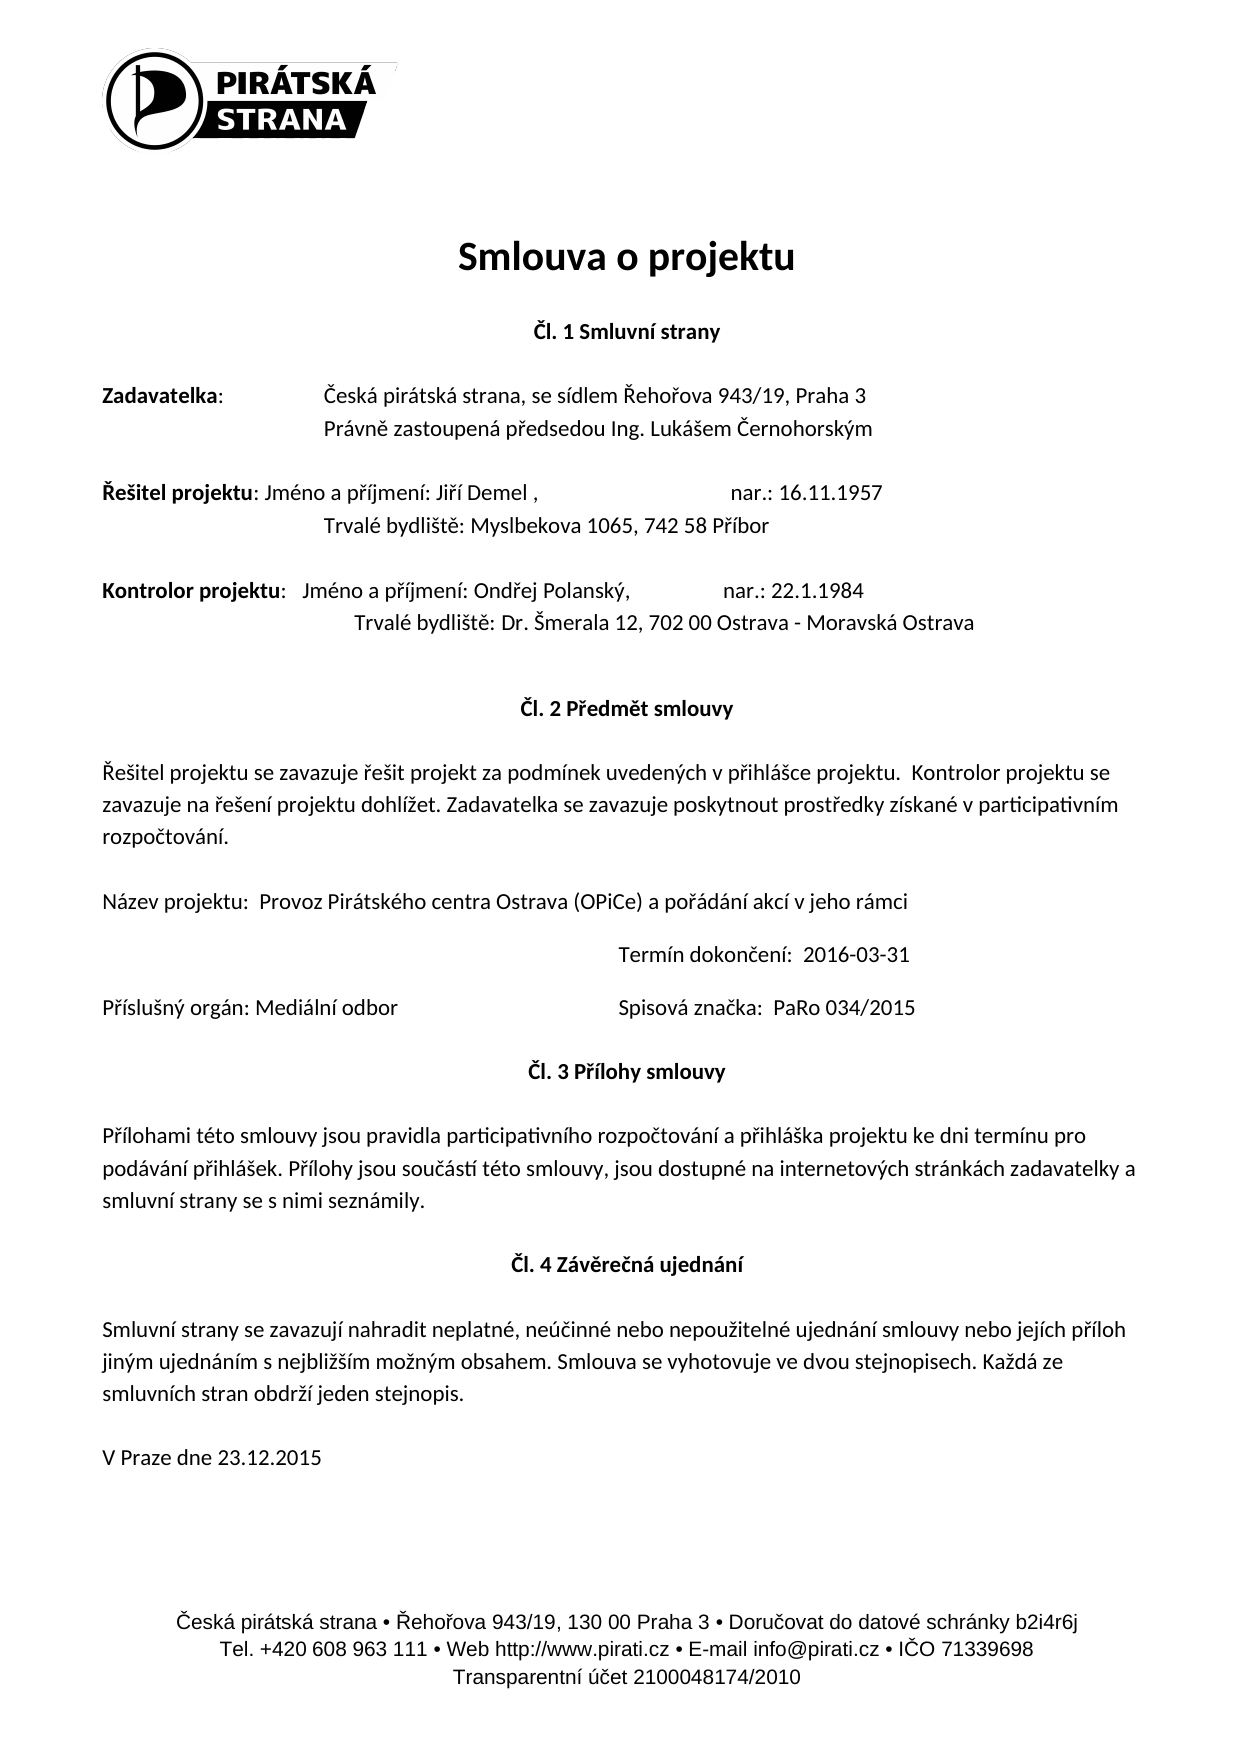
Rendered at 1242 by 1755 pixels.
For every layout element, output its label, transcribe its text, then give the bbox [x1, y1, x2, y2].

text Příslušný orgán: Mediální odbor Spisová značka: PaRo 034/2015 [102, 993, 1152, 1021]
text Smlouva o projektu [102, 230, 1152, 281]
text Název projektu: Provoz Pirátského centra Ostrava (OPiCe) a pořádání akcí v jeho rámci [102, 887, 1152, 915]
text Zadavatelka: Česká pirátská strana, se sídlem Řehořova 943/19, Praha 3 [102, 382, 1152, 410]
text Trvalé bydliště: Dr. Šmerala 12, 702 00 Ostrava - Moravská Ostrava [102, 608, 1152, 637]
text Čl. 1 Smluvní strany [102, 317, 1152, 345]
text Přílohami této smlouvy jsou pravidla participativního rozpočtování a přihláška projektu ke dni termínu pro podávání přihlášek. Přílohy jsou součástí této smlouvy, jsou dostupné na internetových stránkách zadavatelky a smluvní strany se s nimi seznámily. [102, 1122, 1152, 1214]
text Čl. 4 Závěrečná ujednání [102, 1250, 1152, 1278]
text Kontrolor projektu: Jméno a příjmení: Ondřej Polanský, nar.: 22.1.1984 [102, 576, 1152, 604]
text Trvalé bydliště: Myslbekova 1065, 742 58 Příbor [102, 511, 1151, 572]
text Řešitel projektu se zavazuje řešit projekt za podmínek uvedených v přihlášce projektu. Kontrolor projektu se zavazuje na řešení projektu dohlížet. Zadavatelka se zavazuje poskytnout prostředky získané v participativním rozpočtování. [102, 758, 1152, 851]
picture [102, 48, 398, 154]
text Řešitel projektu: Jméno a příjmení: Jiří Demel , nar.: 16.11.1957 [102, 478, 1151, 506]
text Smluvní strany se zavazují nahradit neplatné, neúčinné nebo nepoužitelné ujednání smlouvy nebo jejích příloh jiným ujednáním s nejbližším možným obsahem. Smlouva se vyhotovuje ve dvou stejnopisech. Každá ze smluvních stran obdrží jeden stejnopis. [102, 1315, 1152, 1407]
text Čl. 3 Přílohy smlouvy [102, 1057, 1152, 1085]
text V Praze dne 23.12.2015 [102, 1443, 1152, 1472]
text Čl. 2 Předmět smlouvy [102, 694, 1152, 722]
text Právně zastoupená předsedou Ing. Lukášem Černohorským [324, 414, 1152, 442]
text Termín dokončení: 2016-03-31 [102, 940, 1152, 968]
